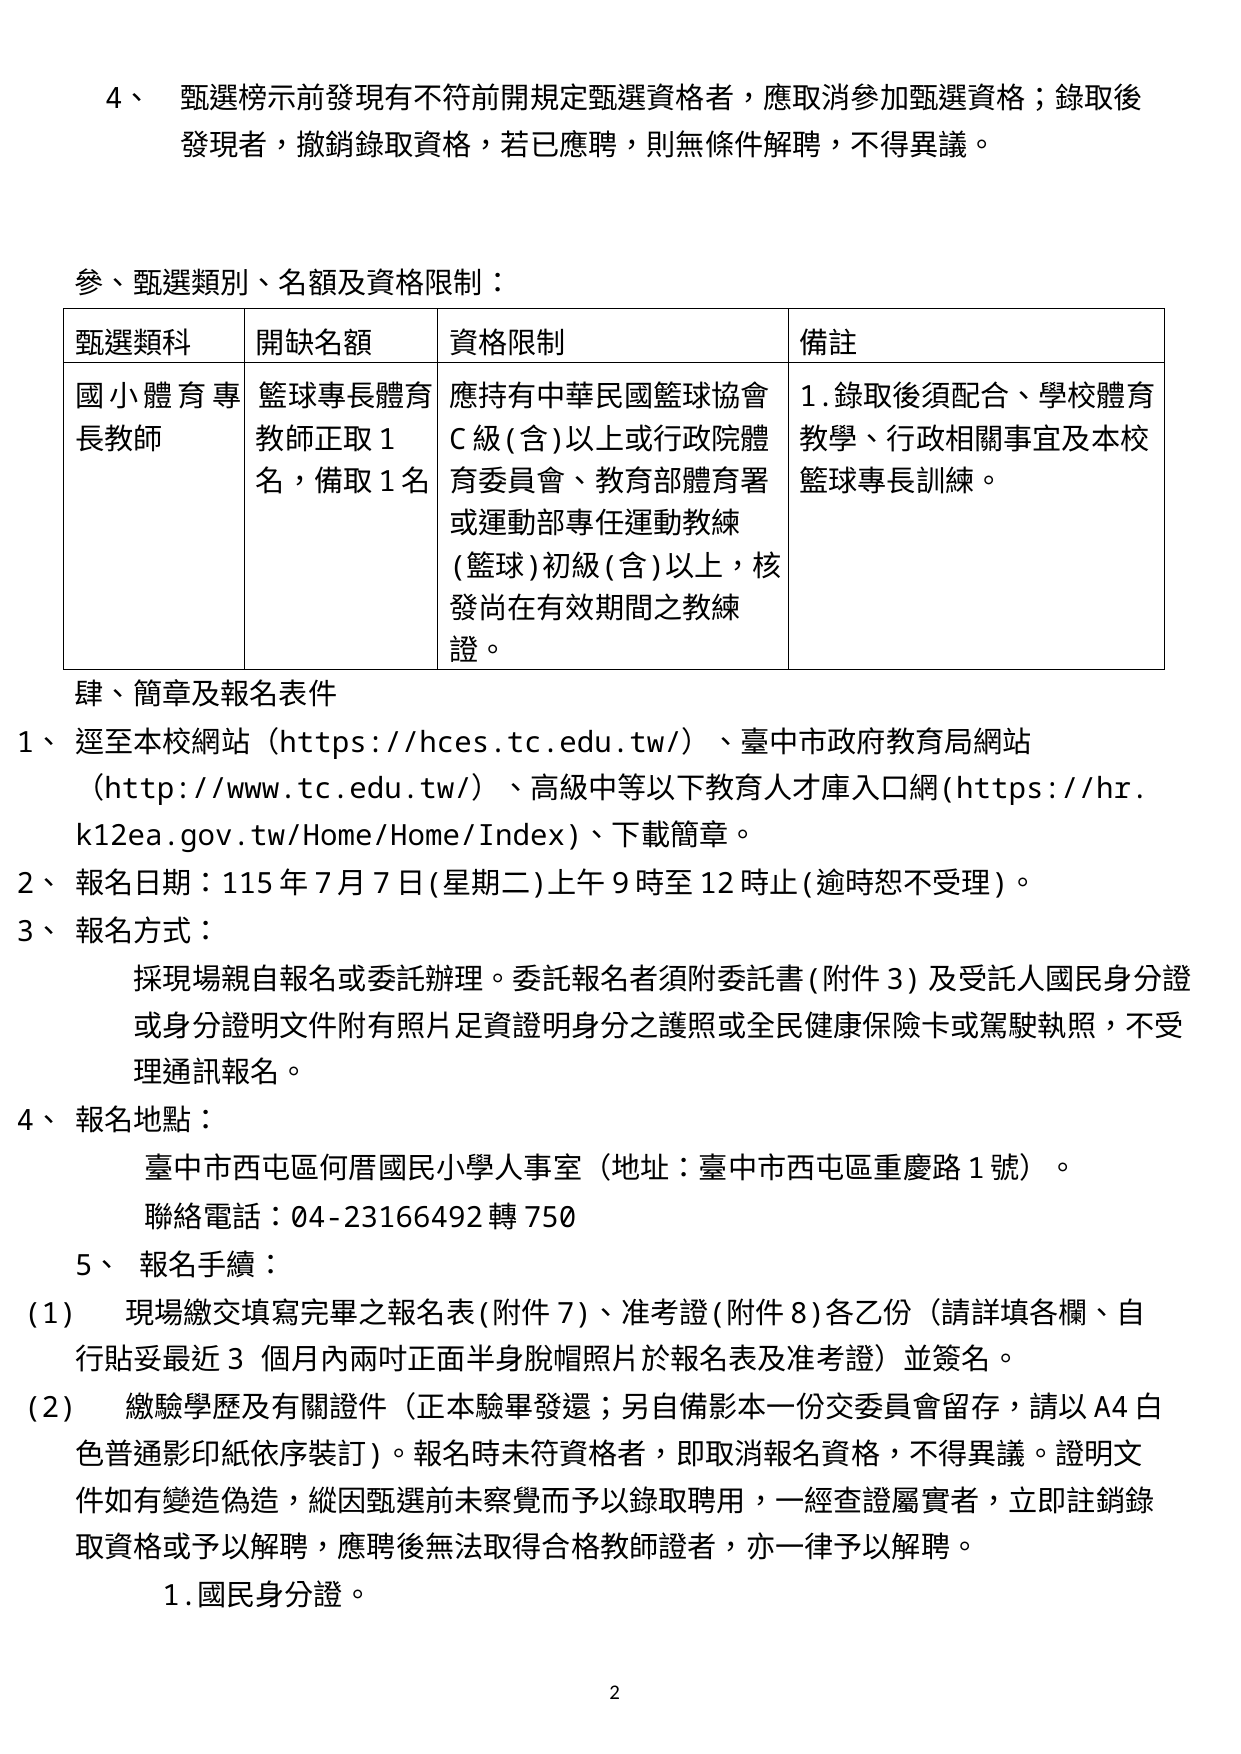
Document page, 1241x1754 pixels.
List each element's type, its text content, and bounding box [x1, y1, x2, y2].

list 報名方式： [16, 908, 1165, 950]
list 報名地點： [16, 1097, 1165, 1139]
text 參、甄選類別、名額及資格限制： [74, 260, 1165, 302]
table_header 甄選類科 [64, 309, 244, 362]
table_cell 1.錄取後須配合、學校體育教學、行政相關事宜及本校籃球專長訓練。 [789, 363, 1164, 669]
table_header 資格限制 [438, 309, 788, 362]
table_cell 應持有中華民國籃球協會C級(含)以上或行政院體育委員會、教育部體育署或運動部專任運動教練(籃球)初級(含)以上，核發尚在有效期間之教練證。 [438, 363, 788, 669]
list 繳驗學歷及有關證件（正本驗畢發還；另自備影本一份交委員會留存，請以A4白色普通影印紙依序裝訂)。報名時未符資格者，即取消報名資格，不得異議。證明文件如有變造偽造，縱因甄選前未察覺而予以錄取聘用，一經查證屬實者，立即註銷錄取資格或予以解聘，應聘後無法取得合格教師證者，亦一律予以解聘。 [24, 1384, 1165, 1566]
table_header 開缺名額 [245, 309, 437, 362]
table_cell 籃球專長體育教師正取1名，備取1名 [245, 363, 437, 669]
text 臺中市西屯區何厝國民小學人事室（地址：臺中市西屯區重慶路1號）。 [74, 1145, 1165, 1187]
text 採現場親自報名或委託辦理。委託報名者須附委託書(附件3) 及受託人國民身分證或身分證明文件附有照片足資證明身分之護照或全民健康保險卡或駕駛執照，不受理通訊報名。 [133, 956, 1197, 1091]
list 現場繳交填寫完畢之報名表(附件7)、准考證(附件8)各乙份（請詳填各欄、自行貼妥最近3 個月內兩吋正面半身脫帽照片於報名表及准考證）並簽名。 [24, 1289, 1165, 1378]
table_cell 國小體育專長教師 [64, 363, 244, 669]
text 聯絡電話：04-23166492轉750 [74, 1193, 1143, 1236]
text 肆、簡章及報名表件 [74, 670, 1165, 713]
table_header 備註 [789, 309, 1164, 362]
list 逕至本校網站（https://hces.tc.edu.tw/）、臺中市政府教育局網站 （http://www.tc.edu.tw/）、高級中等以下教育人才庫入口網(https://hr.k12ea.gov.tw/Home/Home/Index)、下載簡章。 [16, 718, 1165, 854]
list 甄選榜示前發現有不符前開規定甄選資格者，應取消參加甄選資格；錄取後發現者，撤銷錄取資格，若已應聘，則無條件解聘，不得異議。 [105, 75, 1165, 164]
text 1.國民身分證。 [74, 1572, 1165, 1614]
list 報名手續： [75, 1241, 1143, 1284]
list 報名日期：115年7月7日(星期二)上午9時至12時止(逾時恕不受理)。 [16, 859, 1165, 902]
